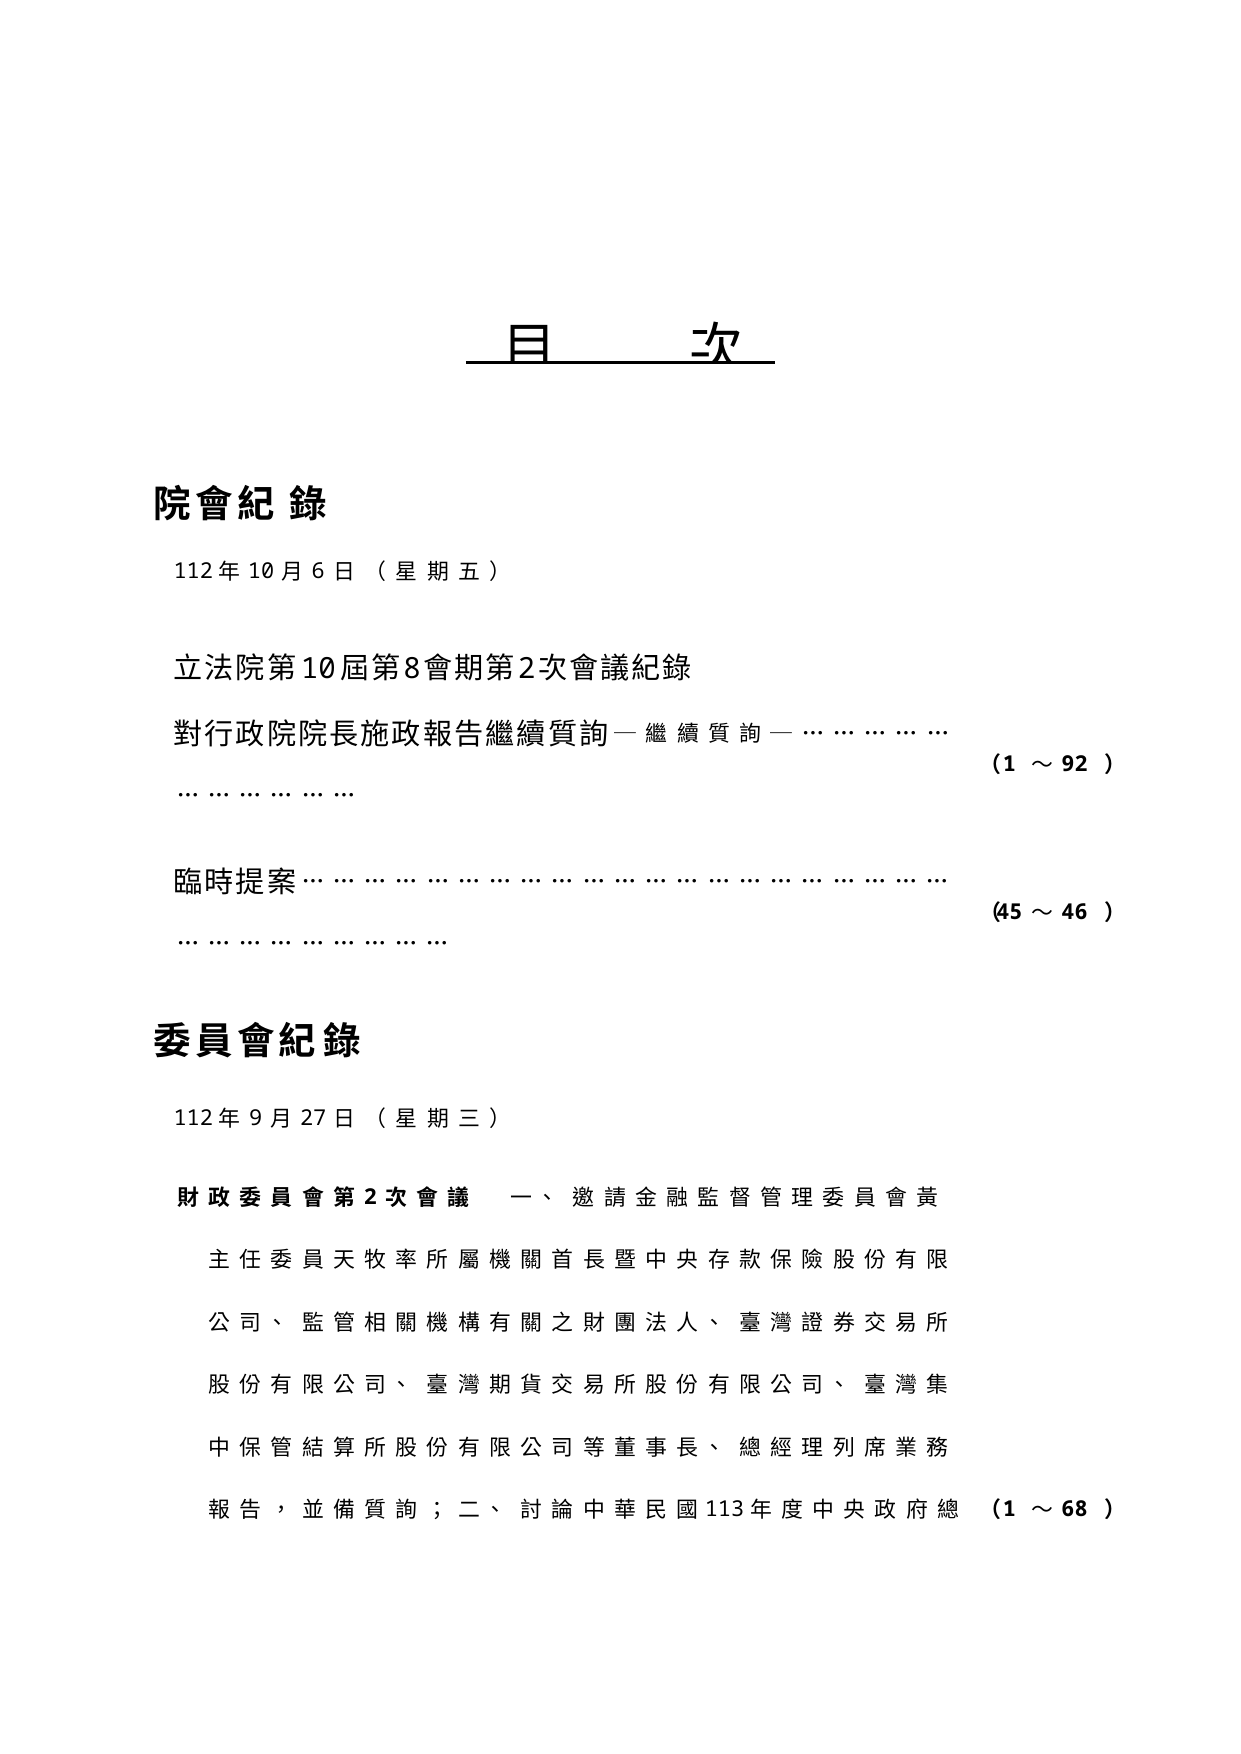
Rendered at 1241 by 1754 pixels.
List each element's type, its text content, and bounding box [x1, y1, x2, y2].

table_cell 對行政院院長施政報告繼續質詢─繼續質詢─…………………………… [150, 694, 967, 832]
table_header 目 次 [466, 281, 774, 361]
table_cell 46 [1053, 832, 1091, 990]
table_cell [986, 618, 1023, 694]
table_cell [1023, 618, 1053, 694]
table_cell ） [1091, 832, 1108, 990]
table_cell 1 [986, 1165, 1023, 1539]
table_cell ） [1091, 1165, 1108, 1539]
table_cell 臨時提案……………………………………………………………………………… [150, 832, 967, 990]
table_cell [1091, 618, 1108, 694]
table_cell [967, 618, 986, 694]
table_cell （ [967, 1165, 986, 1539]
table_cell ） [1091, 694, 1108, 832]
table_header 院會紀錄 112年10月6日（星期五） [150, 443, 1108, 618]
table_cell 委員會紀錄 112年9月27日（星期三） [150, 990, 1108, 1164]
table_cell 45 [986, 832, 1023, 990]
table_cell 1 [986, 694, 1023, 832]
table_cell 68 [1053, 1165, 1091, 1539]
table_cell [1053, 618, 1091, 694]
table_cell （ [967, 832, 986, 990]
table_cell ～ [1023, 694, 1053, 832]
table_cell 立法院第10屆第8會期第2次會議紀錄 [150, 618, 967, 694]
table_cell ～ [1023, 1165, 1053, 1539]
table_cell 92 [1053, 694, 1091, 832]
table_cell ～ [1023, 832, 1053, 990]
table_cell （ [967, 694, 986, 832]
table_cell 財政委員會第2次會議 一、邀請金融監督管理委員會黃主任委員天牧率所屬機關首長暨中央存款保險股份有限公司、監管相關機構有關之財團法人、臺灣證券交易所股份有限公司、臺灣期貨交易所股份有限公司、臺灣集中保管結算所股份有限公司等董事長、總經理列席業務報告，並備質詢；二、討論中華民國113年度中央政府總 [150, 1165, 967, 1539]
